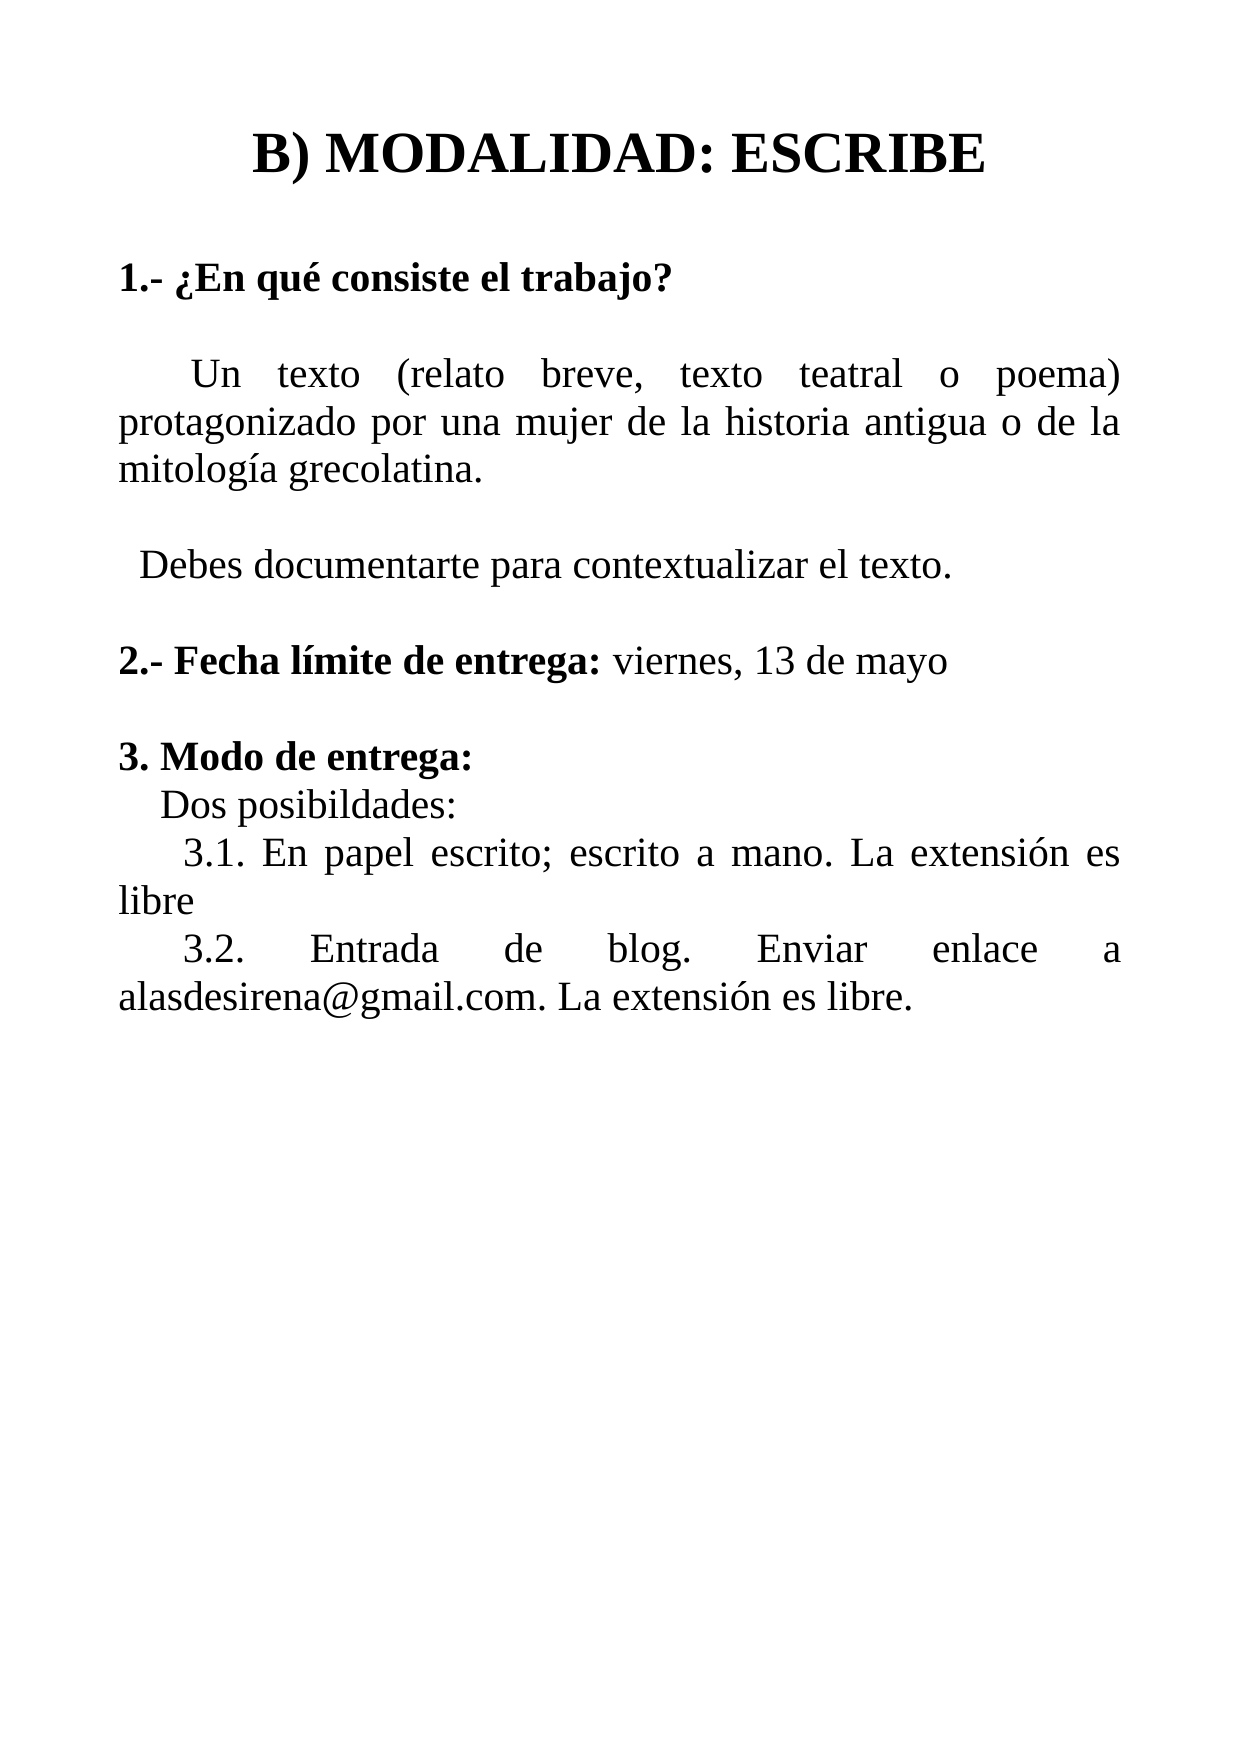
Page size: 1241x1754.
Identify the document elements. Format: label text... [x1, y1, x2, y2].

text B) MODALIDAD: ESCRIBE [118, 118, 1122, 185]
text Un texto (relato breve, texto teatral o poema) protagonizado por una mujer de la historia antigua o de la mitología grecolatina. [118, 348, 1122, 492]
text 3. Modo de entrega: [118, 731, 1122, 779]
text 2.- Fecha límite de entrega: viernes, 13 de mayo [118, 636, 1122, 683]
text 3.2. Entrada de blog. Enviar enlace a alasdesirena@gmail.com. La extensión es libre. [118, 923, 1122, 1019]
text Debes documentarte para contextualizar el texto. [118, 540, 1122, 588]
text 1.- ¿En qué consiste el trabajo? [118, 252, 1122, 300]
text Dos posibildades: [118, 779, 1122, 827]
text 3.1. En papel escrito; escrito a mano. La extensión es libre [118, 827, 1122, 923]
